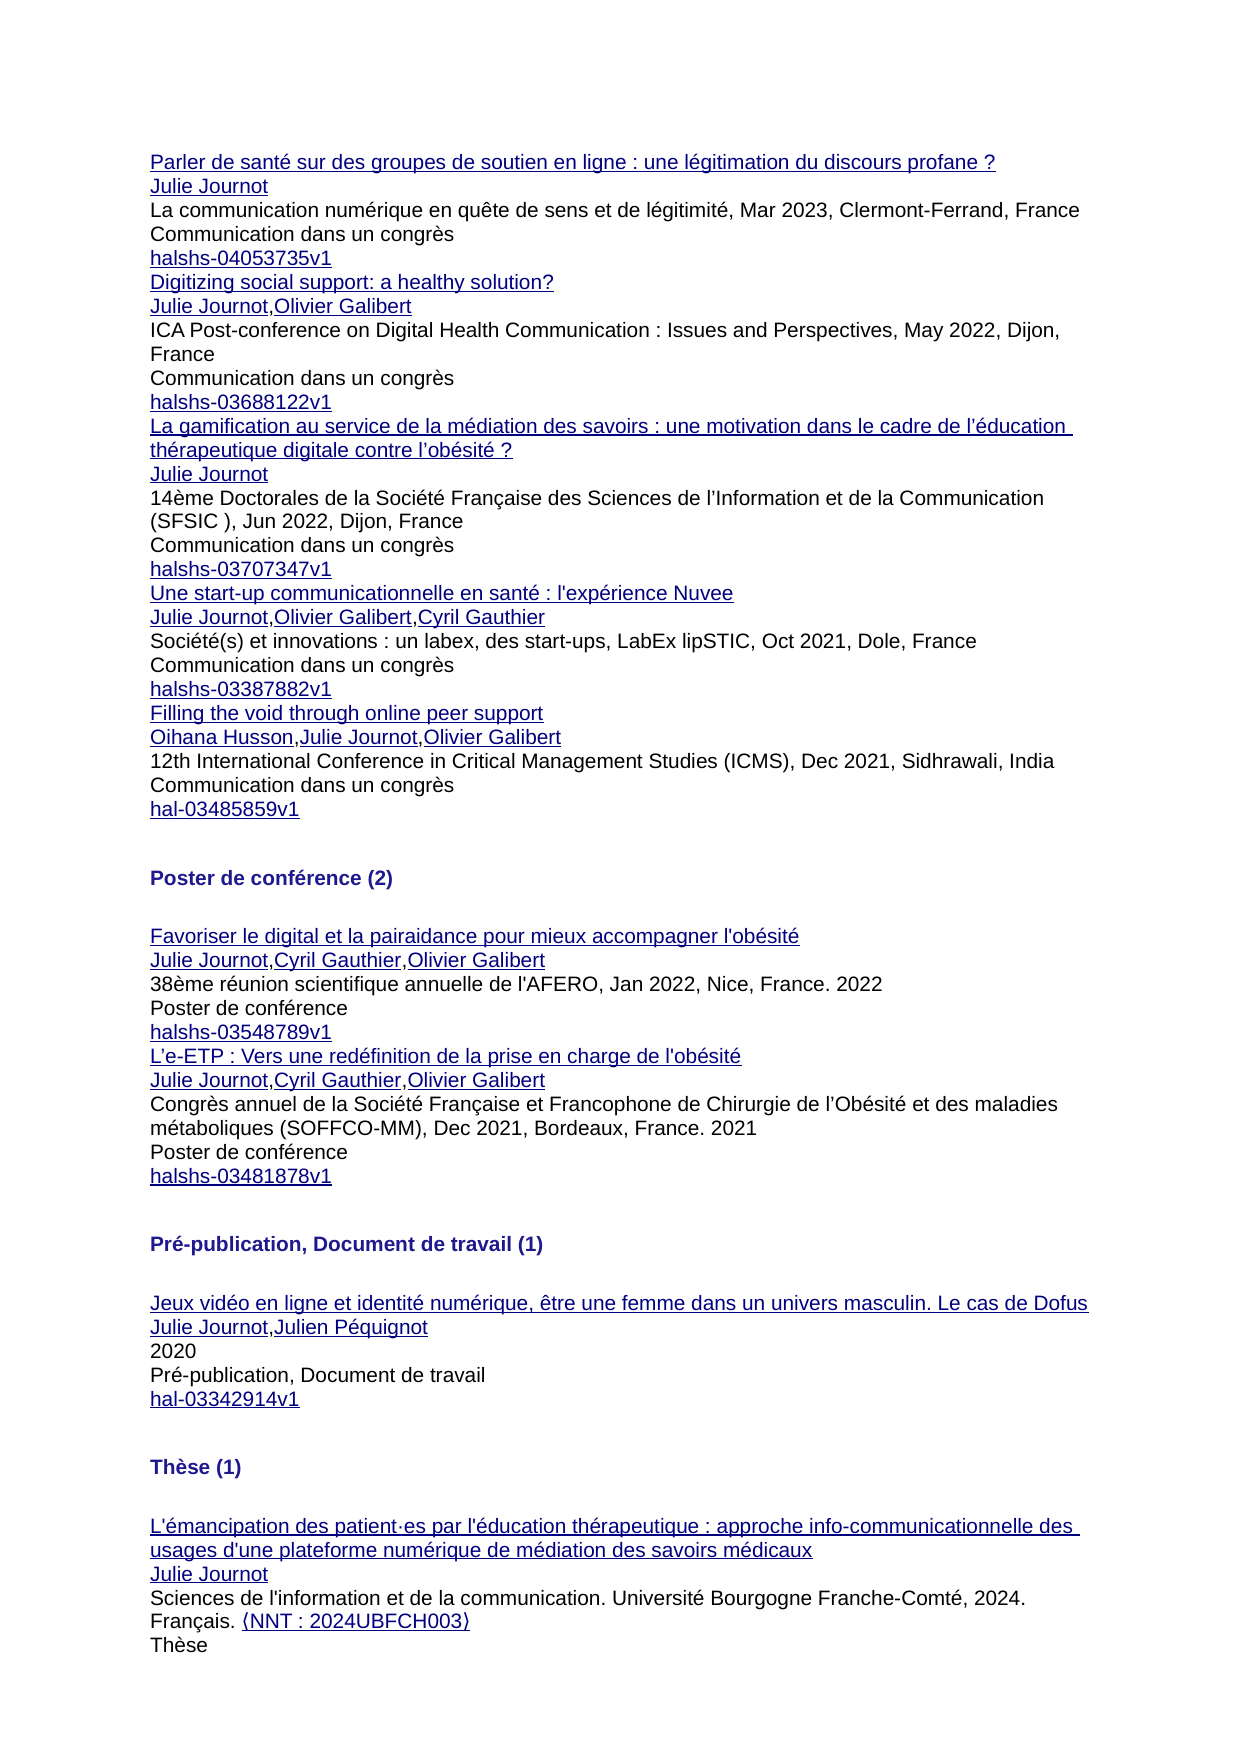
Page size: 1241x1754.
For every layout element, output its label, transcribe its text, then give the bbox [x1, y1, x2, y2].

subtitle Poster de conférence (2) [150, 866, 1090, 889]
table_cell Digitizing social support: a healthy solution? Julie Journot,Olivier Galibert ICA Post-conference on Digital Health Communication : Issues and Perspectives, May 2022, Dijon, France Communication dans un congrès halshs-03688122v1 [150, 270, 1090, 413]
table_cell Parler de santé sur des groupes de soutien en ligne : une légitimation du discours profane ? Julie Journot La communication numérique en quête de sens et de légitimité, Mar 2023, Clermont-Ferrand, France Communication dans un congrès halshs-04053735v1 [150, 150, 1090, 270]
table_header L'émancipation des patient·es par l'éducation thérapeutique : approche info-communicationnelle des usages d'une plateforme numérique de médiation des savoirs médicaux Julie Journot Sciences de l'information et de la communication. Université Bourgogne Franche-Comté, 2024. Français. ⟨NNT : 2024UBFCH003⟩ Thèse [150, 1514, 1090, 1657]
table_cell La gamification au service de la médiation des savoirs : une motivation dans le cadre de l’éducation thérapeutique digitale contre l’obésité ? Julie Journot 14ème Doctorales de la Société Française des Sciences de l’Information et de la Communication (SFSIC ), Jun 2022, Dijon, France Communication dans un congrès halshs-03707347v1 [150, 414, 1090, 581]
subtitle Thèse (1) [150, 1455, 1090, 1479]
table_cell Filling the void through online peer support Oihana Husson,Julie Journot,Olivier Galibert 12th International Conference in Critical Management Studies (ICMS), Dec 2021, Sidhrawali, India Communication dans un congrès hal-03485859v1 [150, 701, 1090, 821]
table_header Jeux vidéo en ligne et identité numérique, être une femme dans un univers masculin. Le cas de Dofus Julie Journot,Julien Péquignot 2020 Pré-publication, Document de travail hal-03342914v1 [150, 1291, 1090, 1410]
table_header Favoriser le digital et la pairaidance pour mieux accompagner l'obésité Julie Journot,Cyril Gauthier,Olivier Galibert 38ème réunion scientifique annuelle de l'AFERO, Jan 2022, Nice, France. 2022 Poster de conférence halshs-03548789v1 [150, 924, 1090, 1044]
table_cell Une start-up communicationnelle en santé : l'expérience Nuvee Julie Journot,Olivier Galibert,Cyril Gauthier Société(s) et innovations : un labex, des start-ups, LabEx lipSTIC, Oct 2021, Dole, France Communication dans un congrès halshs-03387882v1 [150, 581, 1090, 701]
table_cell L’e-ETP : Vers une redéfinition de la prise en charge de l'obésité Julie Journot,Cyril Gauthier,Olivier Galibert Congrès annuel de la Société Française et Francophone de Chirurgie de l’Obésité et des maladies métaboliques (SOFFCO-MM), Dec 2021, Bordeaux, France. 2021 Poster de conférence halshs-03481878v1 [150, 1044, 1090, 1187]
subtitle Pré-publication, Document de travail (1) [150, 1232, 1090, 1256]
